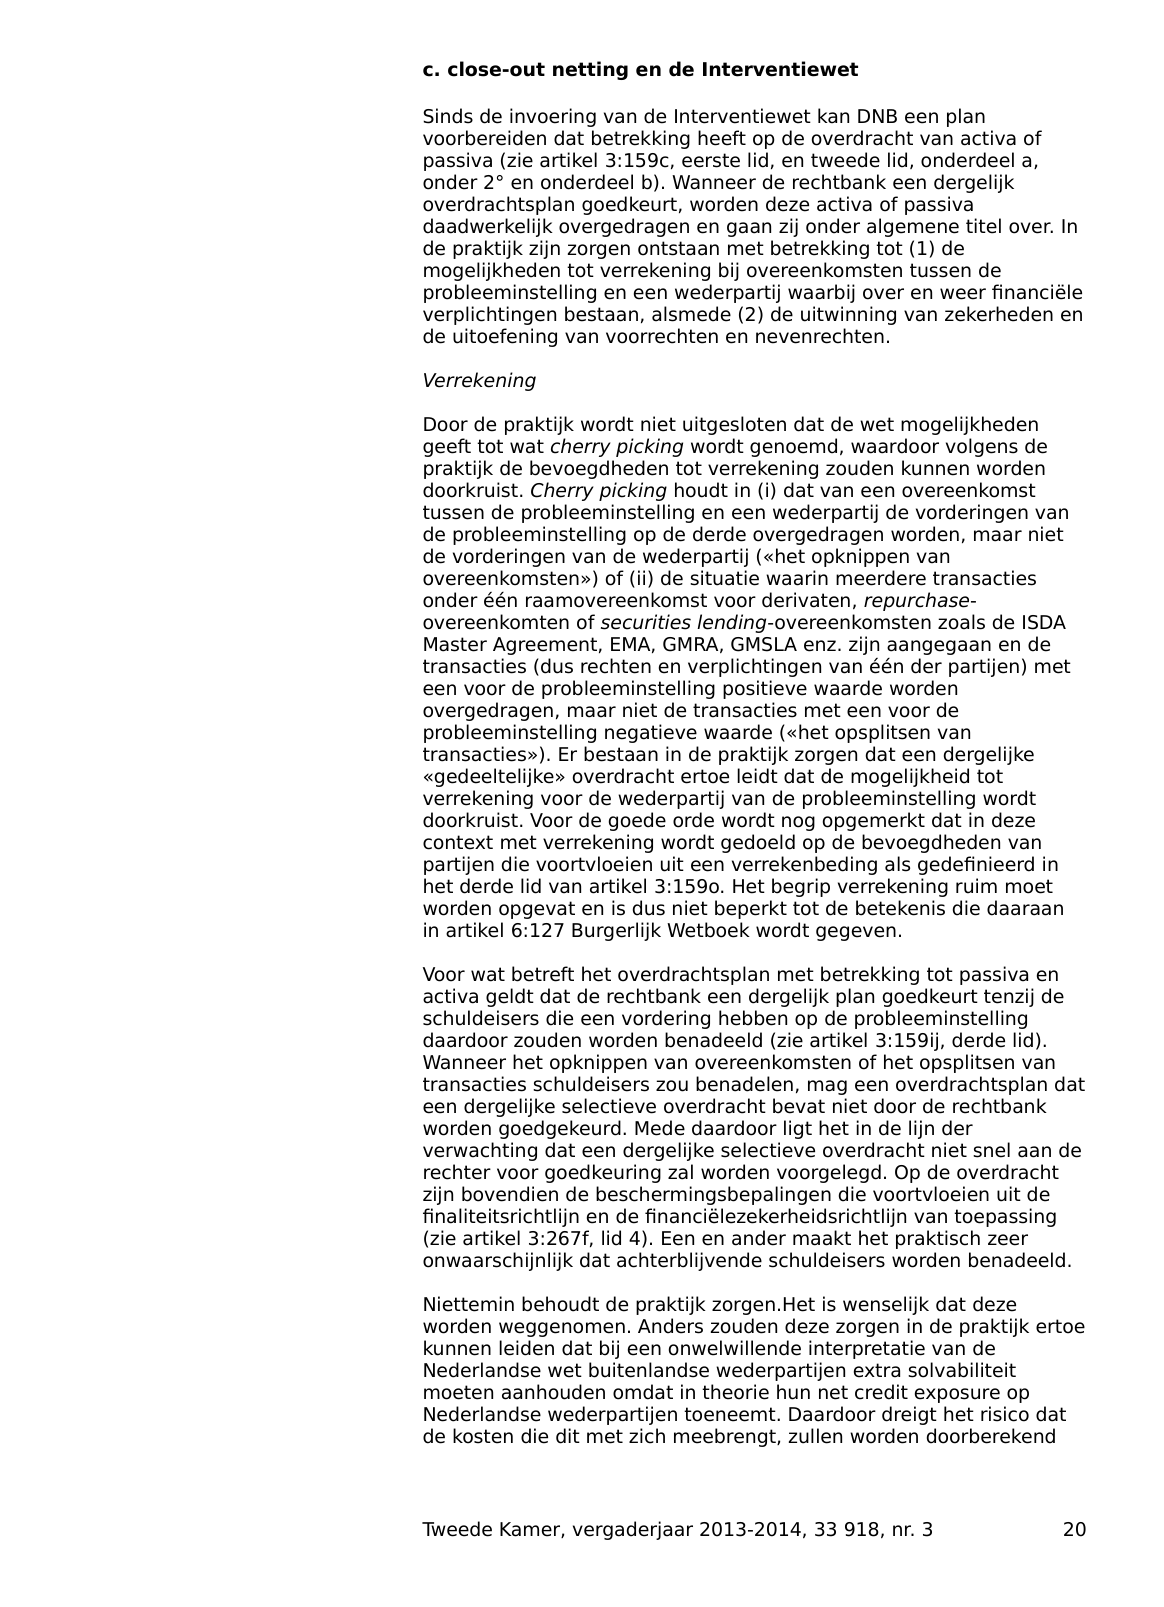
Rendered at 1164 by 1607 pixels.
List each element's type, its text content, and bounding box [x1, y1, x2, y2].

subtitle c. close-out netting en de Interventiewet [422, 59, 1087, 81]
text Voor wat betreft het overdrachtsplan met betrekking tot passiva en activa geldt dat de rechtbank een dergelijk plan goedkeurt tenzij de schuldeisers die een vordering hebben op de probleeminstelling daardoor zouden worden benadeeld (zie artikel 3:159ij, derde lid). Wanneer het opknippen van overeenkomsten of het opsplitsen van transacties schuldeisers zou benadelen, mag een overdrachtsplan dat een dergelijke selectieve overdracht bevat niet door de rechtbank worden goedgekeurd. Mede daardoor ligt het in de lijn der verwachting dat een dergelijke selectieve overdracht niet snel aan de rechter voor goedkeuring zal worden voorgelegd. Op de overdracht zijn bovendien de beschermingsbepalingen die voortvloeien uit de finaliteitsrichtlijn en de financiëlezekerheidsrichtlijn van toepassing (zie artikel 3:267f, lid 4). Een en ander maakt het praktisch zeer onwaarschijnlijk dat achterblijvende schuldeisers worden benadeeld. [422, 964, 1087, 1272]
subtitle Verrekening [422, 370, 1087, 392]
text Door de praktijk wordt niet uitgesloten dat de wet mogelijkheden geeft tot wat cherry picking wordt genoemd, waardoor volgens de praktijk de bevoegdheden tot verrekening zouden kunnen worden doorkruist. Cherry picking houdt in (i) dat van een overeenkomst tussen de probleeminstelling en een wederpartij de vorderingen van de probleeminstelling op de derde overgedragen worden, maar niet de vorderingen van de wederpartij («het opknippen van overeenkomsten») of (ii) de situatie waarin meerdere transacties onder één raamovereenkomst voor derivaten, repurchase-overeenkomten of securities lending-overeenkomsten zoals de ISDA Master Agreement, EMA, GMRA, GMSLA enz. zijn aangegaan en de transacties (dus rechten en verplichtingen van één der partijen) met een voor de probleeminstelling positieve waarde worden overgedragen, maar niet de transacties met een voor de probleeminstelling negatieve waarde («het opsplitsen van transacties»). Er bestaan in de praktijk zorgen dat een dergelijke «gedeeltelijke» overdracht ertoe leidt dat de mogelijkheid tot verrekening voor de wederpartij van de probleeminstelling wordt doorkruist. Voor de goede orde wordt nog opgemerkt dat in deze context met verrekening wordt gedoeld op de bevoegdheden van partijen die voortvloeien uit een verrekenbeding als gedefinieerd in het derde lid van artikel 3:159o. Het begrip verrekening ruim moet worden opgevat en is dus niet beperkt tot de betekenis die daaraan in artikel 6:127 Burgerlijk Wetboek wordt gegeven. [422, 414, 1087, 942]
text Sinds de invoering van de Interventiewet kan DNB een plan voorbereiden dat betrekking heeft op de overdracht van activa of passiva (zie artikel 3:159c, eerste lid, en tweede lid, onderdeel a, onder 2° en onderdeel b). Wanneer de rechtbank een dergelijk overdrachtsplan goedkeurt, worden deze activa of passiva daadwerkelijk overgedragen en gaan zij onder algemene titel over. In de praktijk zijn zorgen ontstaan met betrekking tot (1) de mogelijkheden tot verrekening bij overeenkomsten tussen de probleeminstelling en een wederpartij waarbij over en weer financiële verplichtingen bestaan, alsmede (2) de uitwinning van zekerheden en de uitoefening van voorrechten en nevenrechten. [422, 106, 1087, 348]
text Niettemin behoudt de praktijk zorgen.Het is wenselijk dat deze worden weggenomen. Anders zouden deze zorgen in de praktijk ertoe kunnen leiden dat bij een onwelwillende interpretatie van de Nederlandse wet buitenlandse wederpartijen extra solvabiliteit moeten aanhouden omdat in theorie hun net credit exposure op Nederlandse wederpartijen toeneemt. Daardoor dreigt het risico dat de kosten die dit met zich meebrengt, zullen worden doorberekend [422, 1294, 1087, 1448]
